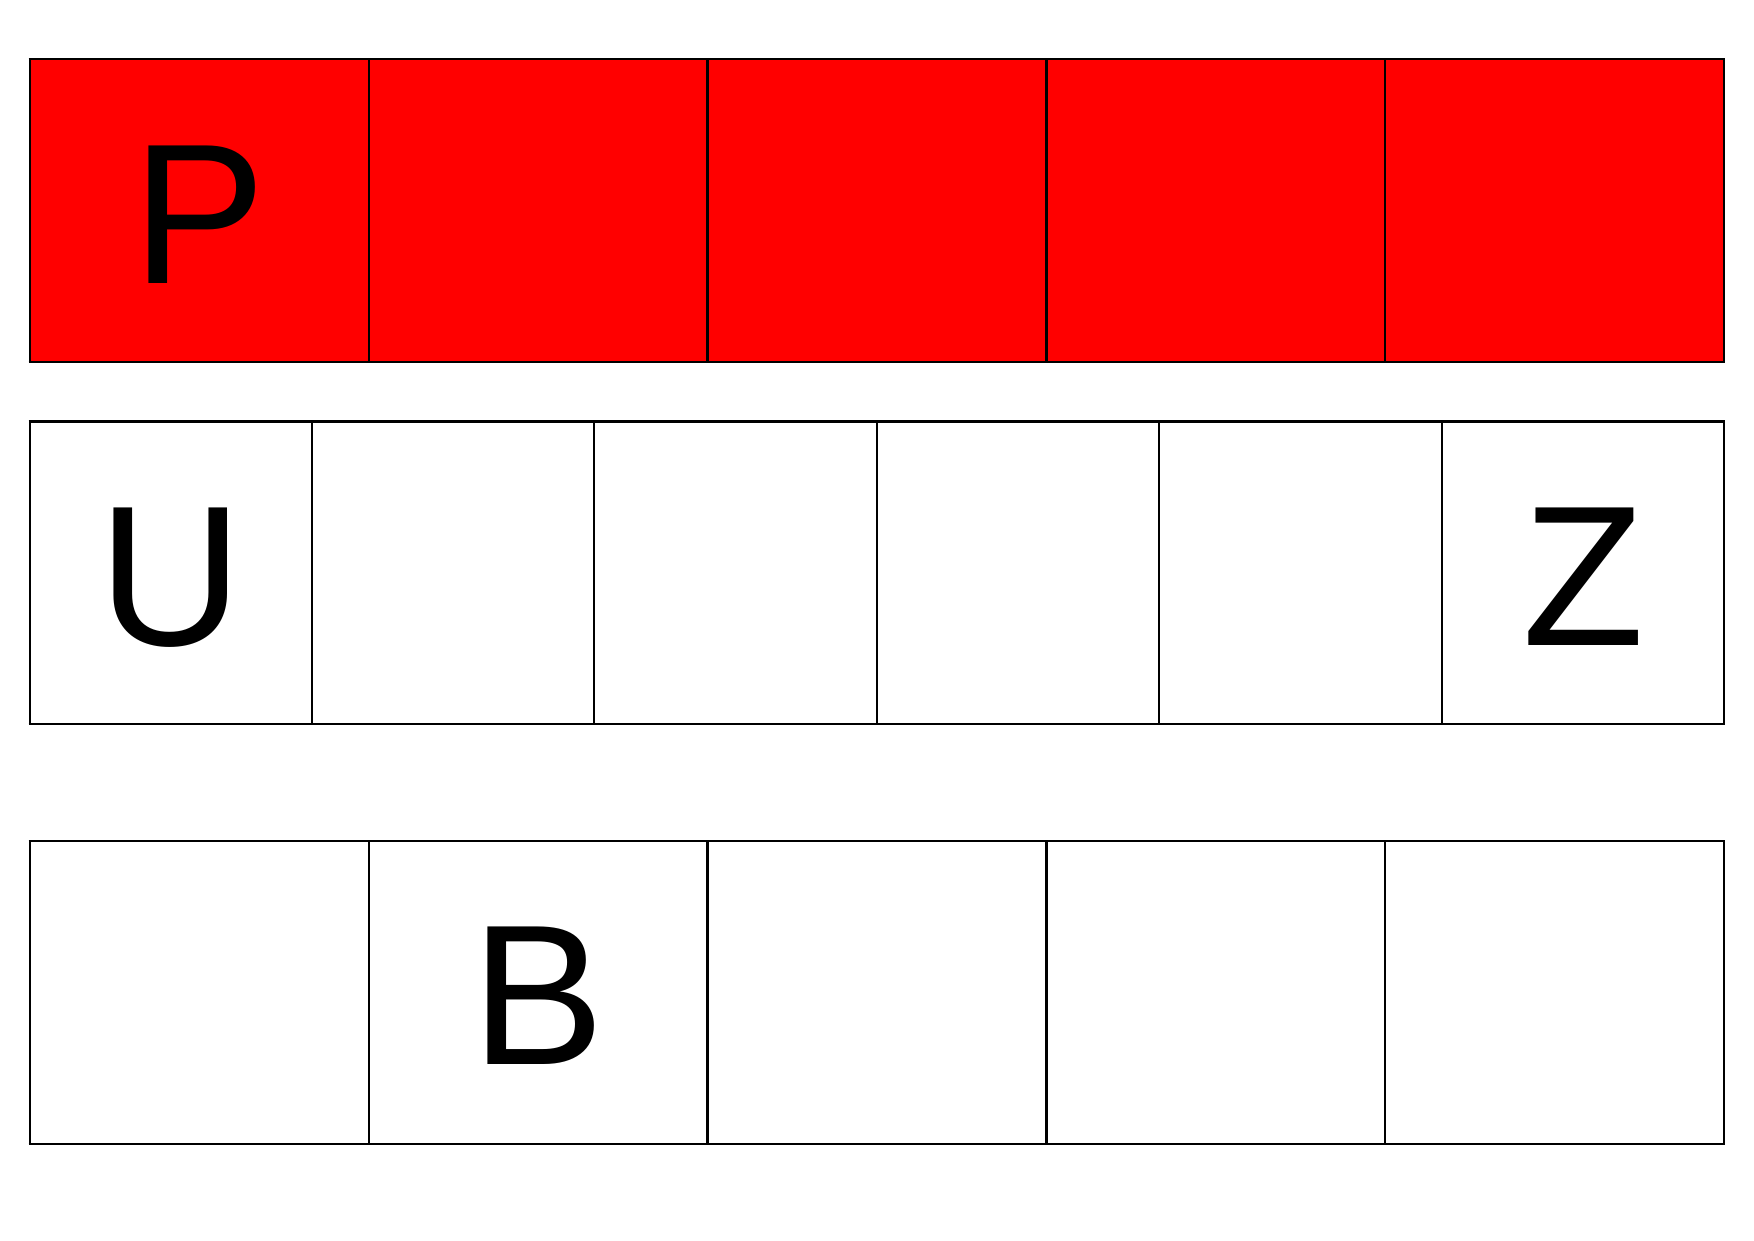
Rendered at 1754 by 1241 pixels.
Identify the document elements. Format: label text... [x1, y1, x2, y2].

table_header [1386, 842, 1723, 1142]
table_header [313, 423, 593, 723]
table_header [595, 423, 876, 723]
table_header [1386, 60, 1723, 361]
table_header [878, 423, 1158, 723]
table_header [709, 842, 1045, 1142]
table_header [709, 60, 1045, 361]
table_header [370, 60, 706, 361]
table_header [1048, 842, 1384, 1142]
table_header Z [1443, 423, 1723, 723]
table_header U [31, 423, 311, 723]
table_header [1160, 423, 1441, 723]
table_header [31, 842, 368, 1142]
table_header P [31, 60, 368, 361]
table_header [1048, 60, 1384, 361]
table_header B [370, 842, 706, 1142]
